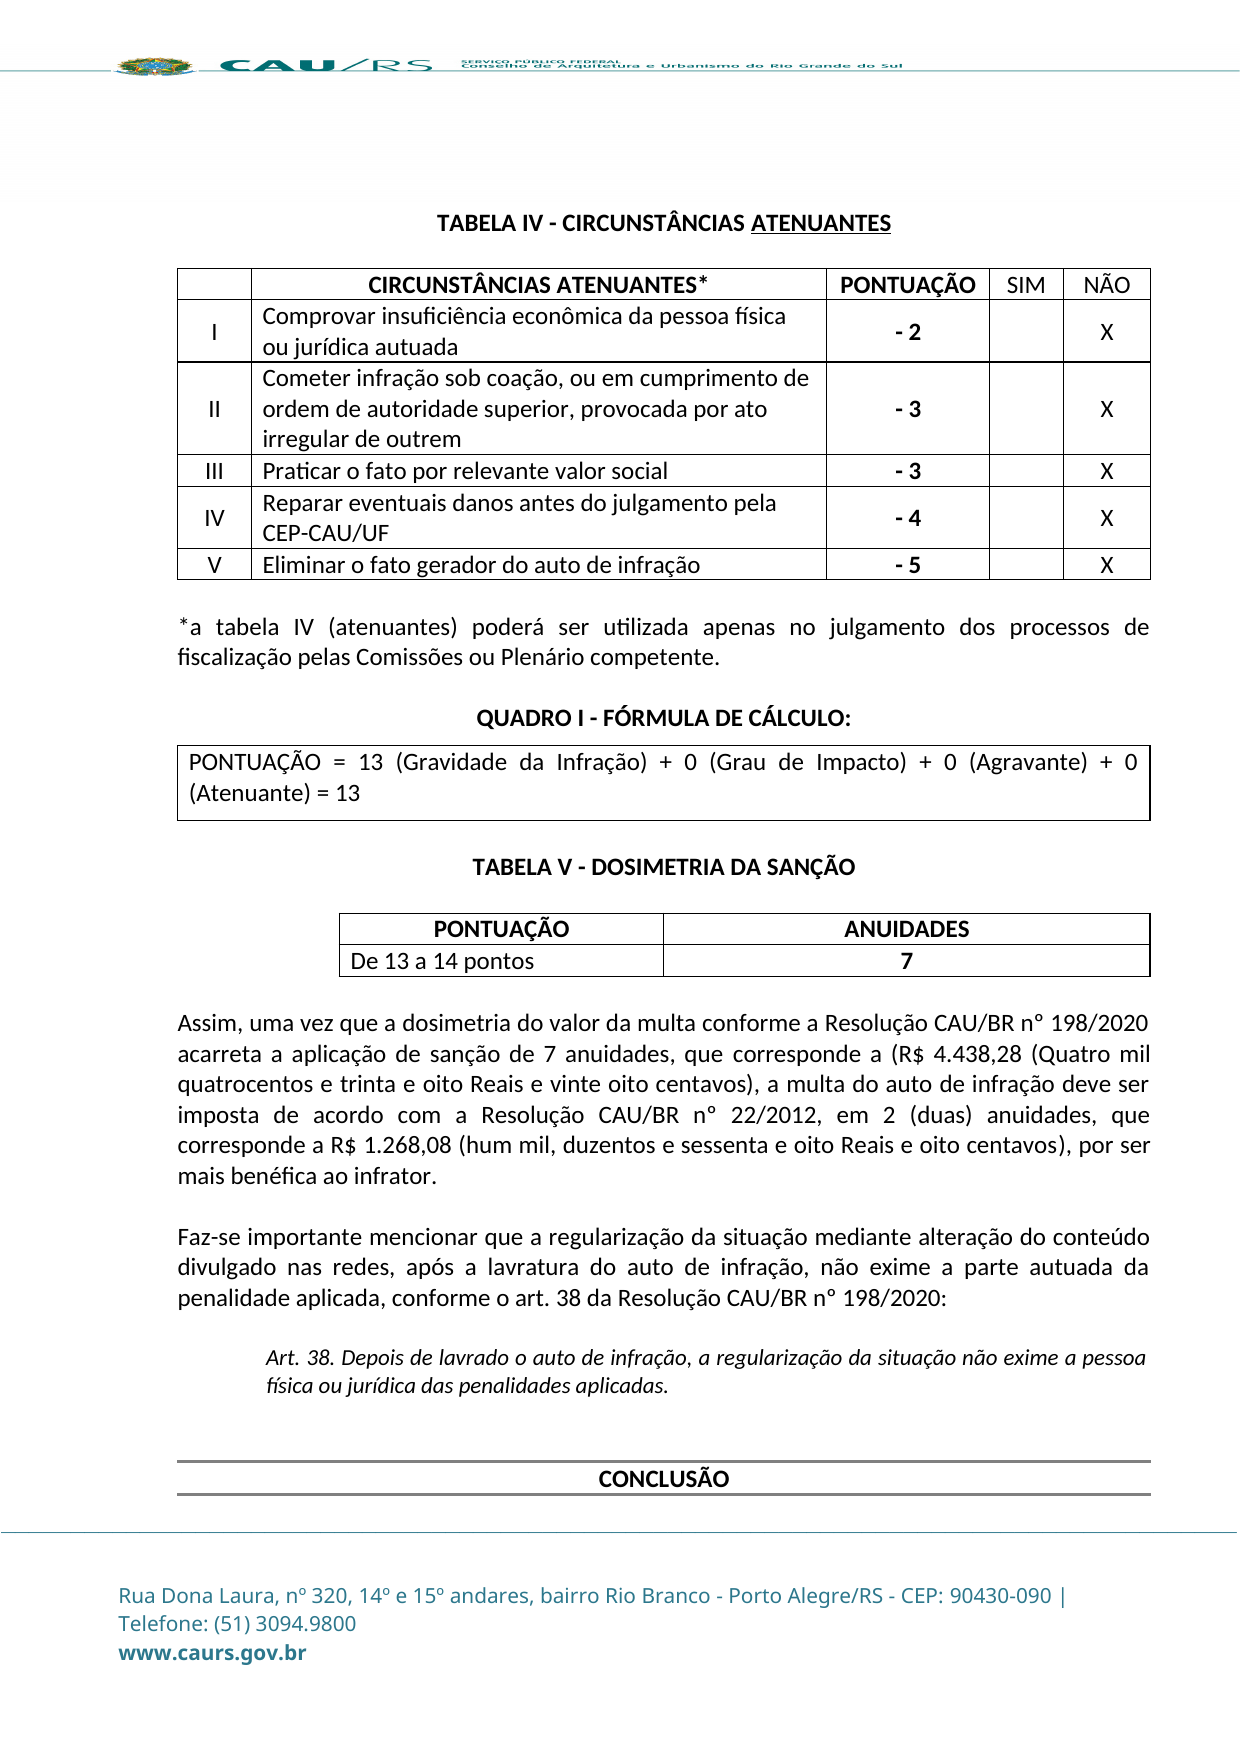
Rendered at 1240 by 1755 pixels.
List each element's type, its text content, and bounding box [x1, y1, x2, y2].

text TABELA V - DOSIMETRIA DA SANÇÃO [177, 852, 1151, 882]
table_cell [990, 487, 1063, 548]
table_cell Praticar o fato por relevante valor social [252, 455, 826, 486]
table_cell Comprovar insuficiência econômica da pessoa física ou jurídica autuada [252, 300, 826, 361]
table_cell Reparar eventuais danos antes do julgamento pela CEP-CAU/UF [252, 487, 826, 548]
table_cell - 2 [827, 300, 989, 361]
table_cell - 3 [827, 363, 989, 454]
table_cell - 3 [827, 455, 989, 486]
table_cell De 13 a 14 pontos [340, 945, 663, 976]
table_header PONTUAÇÃO [827, 269, 989, 299]
table_cell [990, 300, 1063, 361]
table_header CIRCUNSTÂNCIAS ATENUANTES* [252, 269, 826, 299]
table_cell X [1064, 300, 1150, 361]
table_cell II [178, 363, 251, 454]
table_cell V [178, 549, 251, 579]
table_cell [990, 455, 1063, 486]
table_cell X [1064, 455, 1150, 486]
table_cell - 4 [827, 487, 989, 548]
table_cell - 5 [827, 549, 989, 579]
table_header ANUIDADES [664, 914, 1149, 944]
table_cell Eliminar o fato gerador do auto de infração [252, 549, 826, 579]
table_header PONTUAÇÃO [340, 914, 663, 944]
table_cell Cometer infração sob coação, ou em cumprimento de ordem de autoridade superior, provocada por ato irregular de outrem [252, 363, 826, 454]
table_header [178, 269, 251, 299]
text *a tabela IV (atenuantes) poderá ser utilizada apenas no julgamento dos processos de fiscalização pelas Comissões ou Plenário competente. [177, 611, 1151, 672]
table_cell [990, 549, 1063, 579]
table_header CONCLUSÃO [177, 1463, 1151, 1493]
table_cell X [1064, 549, 1150, 579]
table_header NÃO [1064, 269, 1150, 299]
table_cell IV [178, 487, 251, 548]
table_cell X [1064, 363, 1150, 454]
text Faz-se importante mencionar que a regularização da situação mediante alteração do conteúdo divulgado nas redes, após a lavratura do auto de infração, não exime a parte autuada da penalidade aplicada, conforme o art. 38 da Resolução CAU/BR nº 198/2020: [177, 1221, 1151, 1312]
text Art. 38. Depois de lavrado o auto de infração, a regularização da situação não exime a pessoa física ou jurídica das penalidades aplicadas. [266, 1343, 1151, 1399]
table_header PONTUAÇÃO = 13 (Gravidade da Infração) + 0 (Grau de Impacto) + 0 (Agravante) + 0 (Atenuante) = 13 [178, 746, 1149, 820]
table_header SIM [990, 269, 1063, 299]
text TABELA IV - CIRCUNSTÂNCIAS ATENUANTES [177, 207, 1151, 237]
text Assim, uma vez que a dosimetria do valor da multa conforme a Resolução CAU/BR nº 198/2020 acarreta a aplicação de sanção de 7 anuidades, que corresponde a (R$ 4.438,28 (Quatro mil quatrocentos e trinta e oito Reais e vinte oito centavos), a multa do auto de infração deve ser imposta de acordo com a Resolução CAU/BR nº 22/2012, em 2 (duas) anuidades, que corresponde a R$ 1.268,08 (hum mil, duzentos e sessenta e oito Reais e oito centavos), por ser mais benéfica ao infrator. [177, 1007, 1151, 1190]
table_cell [990, 363, 1063, 454]
table_cell III [178, 455, 251, 486]
table_cell X [1064, 487, 1150, 548]
table_cell 7 [664, 945, 1149, 976]
table_cell I [178, 300, 251, 361]
text QUADRO I - FÓRMULA DE CÁLCULO: [177, 702, 1151, 733]
